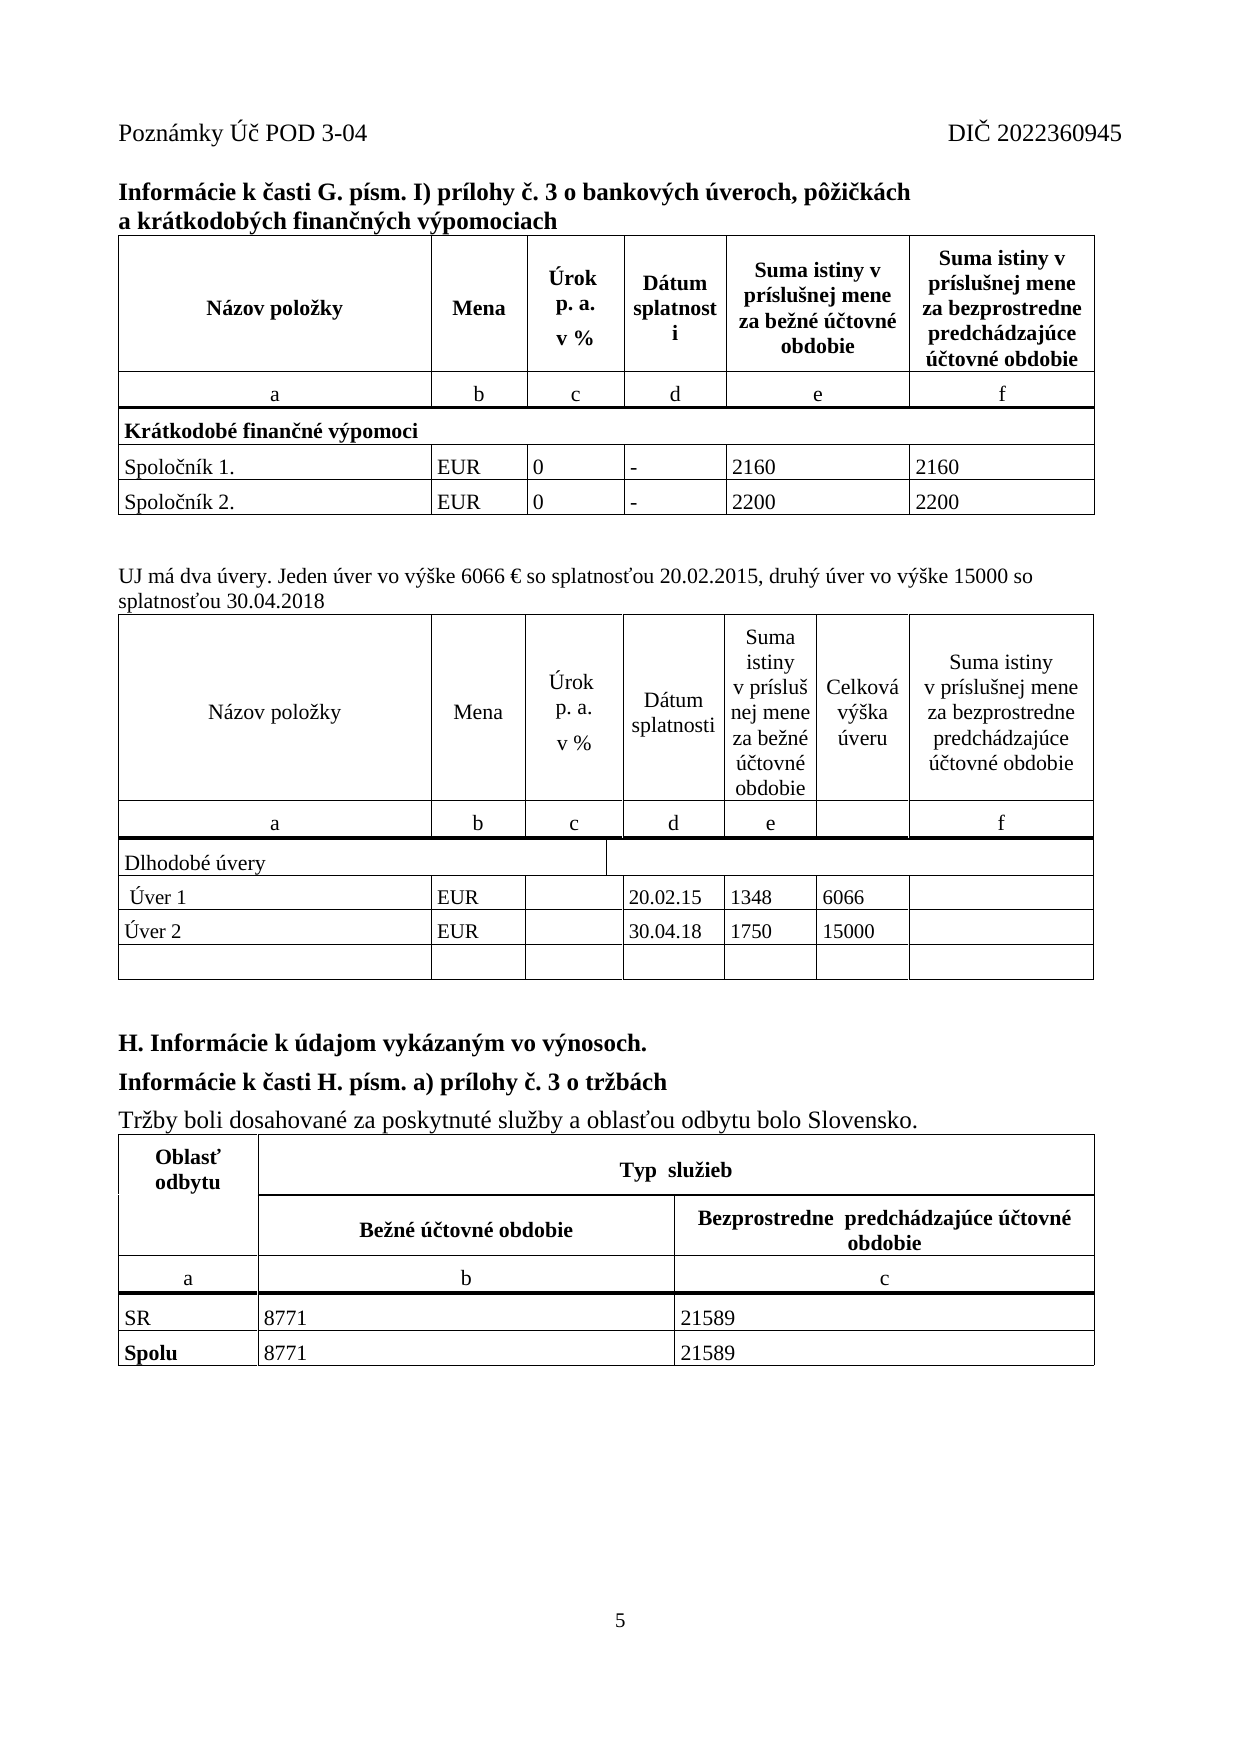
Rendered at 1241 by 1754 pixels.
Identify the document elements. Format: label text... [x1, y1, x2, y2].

table_header Úrok p. a. v % [528, 236, 624, 371]
table_cell a [119, 1256, 257, 1291]
table_cell a [119, 801, 431, 836]
text H. Informácie k údajom vykázaným vo výnosoch. [118, 1028, 1122, 1057]
table_header Suma istiny v príslušnej mene za bežné účtovné obdobie [727, 236, 909, 371]
table_cell [817, 801, 908, 836]
table_cell c [675, 1256, 1094, 1291]
table_cell 2160 [727, 445, 909, 479]
table_cell Dlhodobé úvery [119, 840, 606, 875]
table_cell EUR [432, 910, 525, 944]
table_cell - [625, 480, 726, 514]
table_cell 1348 [725, 876, 816, 909]
table_cell c [526, 801, 622, 836]
text Informácie k časti H. písm. a) prílohy č. 3 o tržbách [118, 1067, 1122, 1095]
text Informácie k časti G. písm. I) prílohy č. 3 o bankových úveroch, pôžičkách a krátkodobých finančných výpomociach [118, 177, 1122, 234]
table_header Mena [432, 615, 525, 800]
table_cell Spolu [119, 1331, 257, 1365]
table_cell a [119, 372, 431, 406]
table_cell 2160 [910, 445, 1094, 479]
table_cell [607, 840, 1093, 875]
table_header Úrok p. a. v % [526, 615, 622, 800]
table_header Dátum splatnosti [624, 615, 724, 800]
table_cell [526, 945, 622, 979]
table_cell e [727, 372, 909, 406]
table_header Mena [432, 236, 527, 371]
table_cell Spoločník 2. [119, 480, 431, 514]
table_cell 2200 [727, 480, 909, 514]
table_cell Bezprostredne predchádzajúce účtovné obdobie [675, 1196, 1094, 1255]
table_cell SR [119, 1295, 257, 1330]
table_cell d [625, 372, 726, 406]
table_header Oblasť odbytu [119, 1135, 257, 1194]
table_header Suma istiny v príslušnej mene za bezprostredne predchádzajúce účtovné obdobie [910, 615, 1093, 800]
text Tržby boli dosahované za poskytnuté služby a oblasťou odbytu bolo Slovensko. [118, 1105, 1122, 1134]
table_cell - [625, 445, 726, 479]
table_cell [910, 945, 1093, 979]
table_header Suma istiny v príslušnej mene za bežné účtovné obdobie [725, 615, 816, 800]
table_cell 21589 [675, 1295, 1094, 1330]
table_cell 21589 [675, 1331, 1094, 1365]
table_cell Úver 2 [119, 910, 431, 944]
table_cell EUR [432, 876, 525, 909]
table_cell b [432, 801, 525, 836]
table_cell f [910, 801, 1093, 836]
table_cell Krátkodobé finančné výpomoci [119, 409, 1094, 444]
table_cell 8771 [259, 1331, 674, 1365]
table_cell d [624, 801, 724, 836]
table_cell b [432, 372, 527, 406]
table_header Celková výška úveru [817, 615, 908, 800]
table_header Dátum splatnosti [625, 236, 726, 371]
table_cell [910, 876, 1093, 909]
table_cell [624, 945, 724, 979]
table_header Typ služieb [259, 1135, 1094, 1194]
table_cell 0 [528, 445, 624, 479]
table_cell f [910, 372, 1094, 406]
table_cell [725, 945, 816, 979]
table_cell [432, 945, 525, 979]
text 5 [118, 1608, 1122, 1632]
table_cell 0 [528, 480, 624, 514]
table_cell 6066 [817, 876, 908, 909]
table_cell 2200 [910, 480, 1094, 514]
table_header Názov položky [119, 236, 431, 371]
table_cell c [528, 372, 624, 406]
table_cell 20.02.15 [624, 876, 724, 909]
table_cell b [259, 1256, 674, 1291]
table_cell e [725, 801, 816, 836]
table_cell Bežné účtovné obdobie [259, 1196, 674, 1255]
table_cell [526, 876, 622, 909]
table_cell 30.04.18 [624, 910, 724, 944]
table_header Suma istiny v príslušnej mene za bezprostredne predchádzajúce účtovné obdobie [910, 236, 1094, 371]
table_cell Spoločník 1. [119, 445, 431, 479]
table_cell EUR [432, 445, 527, 479]
table_cell [817, 945, 908, 979]
table_cell 1750 [725, 910, 816, 944]
table_cell 8771 [259, 1295, 674, 1330]
table_header Názov položky [119, 615, 431, 800]
text UJ má dva úvery. Jeden úver vo výške 6066 € so splatnosťou 20.02.2015, druhý úver vo výške 15000 so splatnosťou 30.04.2018 [118, 563, 1122, 614]
table_cell [119, 945, 431, 979]
table_cell [526, 910, 622, 944]
table_cell 15000 [817, 910, 908, 944]
table_cell Úver 1 [119, 876, 431, 909]
table_cell EUR [432, 480, 527, 514]
table_cell [910, 910, 1093, 944]
table_cell [119, 1195, 257, 1255]
